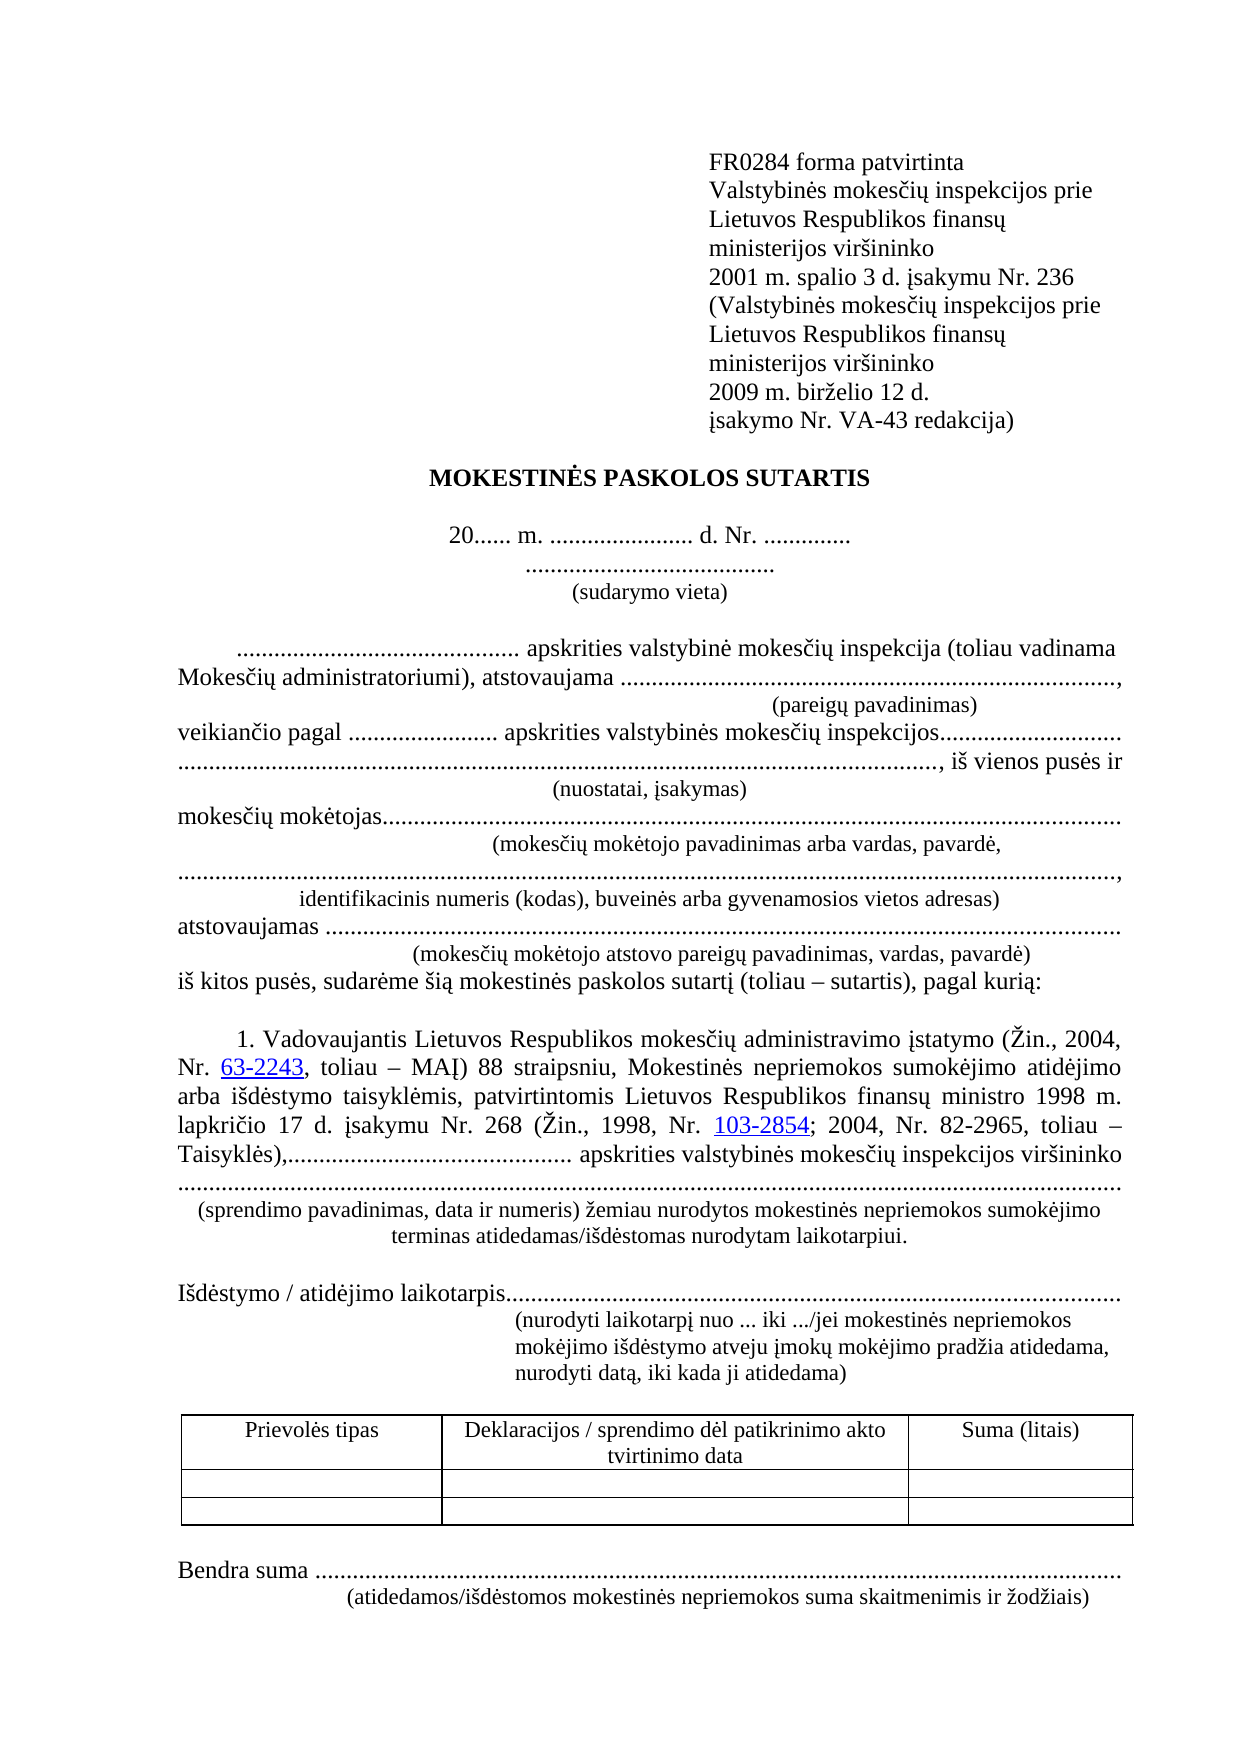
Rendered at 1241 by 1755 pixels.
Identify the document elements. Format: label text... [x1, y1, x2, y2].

text 1. Vadovaujantis Lietuvos Respublikos mokesčių administravimo įstatymo (Žin., 2004, Nr. 63-2243, toliau – MAĮ) 88 straipsniu, Mokestinės nepriemokos sumokėjimo atidėjimo arba išdėstymo taisyklėmis, patvirtintomis Lietuvos Respublikos finansų ministro 1998 m. lapkričio 17 d. įsakymu Nr. 268 (Žin., 1998, Nr. 103-2854; 2004, Nr. 82-2965, toliau – Taisyklės), apskrities valstybinės mokesčių inspekcijos viršininko [177, 1024, 1122, 1167]
text MOKESTINĖS PASKOLOS SUTARTIS [177, 463, 1122, 492]
text . [177, 1167, 1122, 1196]
text veikiančio pagal ........................ apskrities valstybinės mokesčių inspekcijos [177, 717, 1122, 746]
text Valstybinės mokesčių inspekcijos prie [177, 176, 1122, 204]
text ........................................ [177, 549, 1122, 578]
text Lietuvos Respublikos finansų [177, 204, 1122, 233]
text 2009 m. birželio 12 d. [177, 377, 1122, 406]
text (sudarymo vieta) [177, 578, 1122, 604]
text (sprendimo pavadinimas, data ir numeris) žemiau nurodytos mokestinės nepriemokos sumokėjimo terminas atidedamas/išdėstomas nurodytam laikotarpiui. [177, 1196, 1122, 1249]
table_cell [909, 1498, 1132, 1524]
text iš kitos pusės, sudarėme šią mokestinės paskolos sutartį (toliau – sutartis), pagal kurią: [177, 966, 1122, 995]
text Lietuvos Respublikos finansų [177, 319, 1122, 348]
text identifikacinis numeris (kodas), buveinės arba gyvenamosios vietos adresas) [177, 885, 1122, 911]
text (pareigų pavadinimas) [627, 691, 1122, 717]
text Išdėstymo / atidėjimo laikotarpis [177, 1278, 1122, 1306]
text ministerijos viršininko [177, 233, 1122, 262]
text įsakymo Nr. VA-43 redakcija) [177, 406, 1122, 434]
text (Valstybinės mokesčių inspekcijos prie [177, 291, 1122, 319]
text Bendra suma [177, 1555, 1122, 1583]
text ministerijos viršininko [177, 348, 1122, 377]
table_header Prievolės tipas [182, 1416, 441, 1468]
text . apskrities valstybinė mokesčių inspekcija (toliau vadinama [177, 633, 1122, 662]
text . , iš vienos pusės ir [177, 746, 1122, 774]
text 2001 m. spalio 3 d. įsakymu Nr. 236 [177, 262, 1122, 291]
table_header Deklaracijos / sprendimo dėl patikrinimo akto tvirtinimo data [443, 1416, 908, 1468]
text atstovaujamas [177, 911, 1122, 940]
table_cell [182, 1498, 441, 1524]
table_cell [443, 1470, 908, 1496]
text mokesčių mokėtojas [177, 801, 1122, 830]
table_cell [182, 1470, 441, 1496]
text (nuostatai, įsakymas) [177, 774, 1122, 801]
text (mokesčių mokėtojo pavadinimas arba vardas, pavardė, [377, 830, 1122, 856]
table_cell [443, 1498, 908, 1524]
text Mokesčių administratoriumi), atstovaujama , [177, 662, 1122, 691]
text (mokesčių mokėtojo atstovo pareigų pavadinimas, vardas, pavardė) [327, 940, 1122, 966]
table_header Suma (litais) [909, 1416, 1132, 1468]
text . , [177, 856, 1122, 885]
text (nurodyti laikotarpį nuo ... iki .../jei mokestinės nepriemokos mokėjimo išdėstymo atveju įmokų mokėjimo pradžia atidedama, nurodyti datą, iki kada ji atidedama) [515, 1306, 1122, 1386]
text (atidedamos/išdėstomos mokestinės nepriemokos suma skaitmenimis ir žodžiais) [315, 1583, 1122, 1610]
text 20...... m. ....................... d. Nr. .............. [177, 521, 1122, 549]
table_cell [909, 1470, 1132, 1496]
text FR0284 forma patvirtinta [177, 147, 1122, 176]
